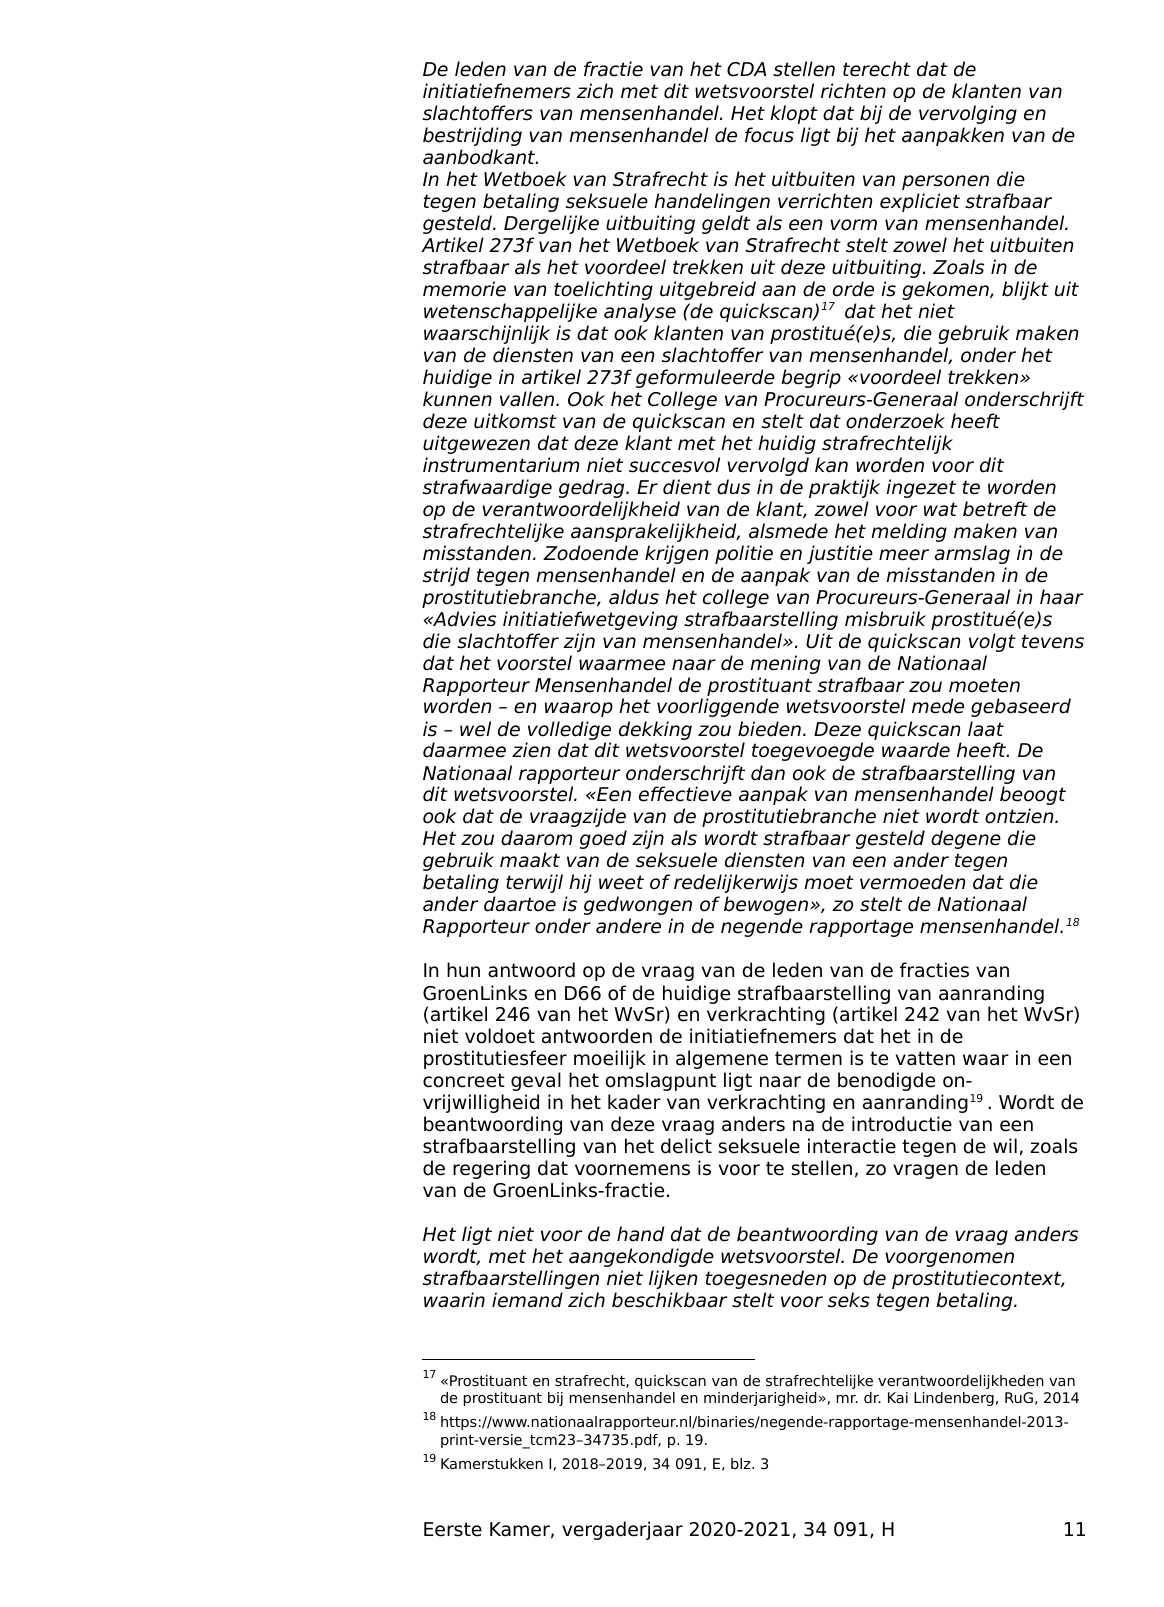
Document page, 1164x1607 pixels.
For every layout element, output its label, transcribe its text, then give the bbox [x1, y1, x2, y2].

text https://www.nationaalrapporteur.nl/binaries/negende-rapportage-mensenhandel-2013-print-versie_tcm23–34735.pdf, p. 19. [422, 1410, 1087, 1449]
text De leden van de fractie van het CDA stellen terecht dat de initiatiefnemers zich met dit wetsvoorstel richten op de klanten van slachtoffers van mensenhandel. Het klopt dat bij de vervolging en bestrijding van mensenhandel de focus ligt bij het aanpakken van de aanbodkant. [422, 59, 1087, 169]
text In hun antwoord op de vraag van de leden van de fracties van GroenLinks en D66 of de huidige strafbaarstelling van aanranding (artikel 246 van het WvSr) en verkrachting (artikel 242 van het WvSr) niet voldoet antwoorden de initiatiefnemers dat het in de prostitutiesfeer moeilijk in algemene termen is te vatten waar in een concreet geval het omslagpunt ligt naar de benodigde on-vrijwilligheid in het kader van verkrachting en aanranding. Wordt de beantwoording van deze vraag anders na de introductie van een strafbaarstelling van het delict seksuele interactie tegen de wil, zoals de regering dat voornemens is voor te stellen, zo vragen de leden van de GroenLinks-fractie. [422, 960, 1087, 1202]
text Kamerstukken I, 2018–2019, 34 091, E, blz. 3 [422, 1452, 1087, 1474]
text «Prostituant en strafrecht, quickscan van de strafrechtelijke verantwoordelijkheden van de prostituant bij mensenhandel en minderjarigheid», mr. dr. Kai Lindenberg, RuG, 2014 [422, 1368, 1087, 1407]
text Het ligt niet voor de hand dat de beantwoording van de vraag anders wordt, met het aangekondigde wetsvoorstel. De voorgenomen strafbaarstellingen niet lijken toegesneden op de prostitutiecontext, waarin iemand zich beschikbaar stelt voor seks tegen betaling. [422, 1224, 1087, 1312]
text In het Wetboek van Strafrecht is het uitbuiten van personen die tegen betaling seksuele handelingen verrichten expliciet strafbaar gesteld. Dergelijke uitbuiting geldt als een vorm van mensenhandel. Artikel 273f van het Wetboek van Strafrecht stelt zowel het uitbuiten strafbaar als het voordeel trekken uit deze uitbuiting. Zoals in de memorie van toelichting uitgebreid aan de orde is gekomen, blijkt uit wetenschappelijke analyse (de quickscan) dat het niet waarschijnlijk is dat ook klanten van prostitué(e)s, die gebruik maken van de diensten van een slachtoffer van mensenhandel, onder het huidige in artikel 273f geformuleerde begrip «voordeel trekken» kunnen vallen. Ook het College van Procureurs-Generaal onderschrijft deze uitkomst van de quickscan en stelt dat onderzoek heeft uitgewezen dat deze klant met het huidig strafrechtelijk instrumentarium niet succesvol vervolgd kan worden voor dit strafwaardige gedrag. Er dient dus in de praktijk ingezet te worden op de verantwoordelijkheid van de klant, zowel voor wat betreft de strafrechtelijke aansprakelijkheid, alsmede het melding maken van misstanden. Zodoende krijgen politie en justitie meer armslag in de strijd tegen mensenhandel en de aanpak van de misstanden in de prostitutiebranche, aldus het college van Procureurs-Generaal in haar «Advies initiatiefwetgeving strafbaarstelling misbruik prostitué(e)s die slachtoffer zijn van mensenhandel». Uit de quickscan volgt tevens dat het voorstel waarmee naar de mening van de Nationaal Rapporteur Mensenhandel de prostituant strafbaar zou moeten worden – en waarop het voorliggende wetsvoorstel mede gebaseerd is – wel de volledige dekking zou bieden. Deze quickscan laat daarmee zien dat dit wetsvoorstel toegevoegde waarde heeft. De Nationaal rapporteur onderschrijft dan ook de strafbaarstelling van dit wetsvoorstel. «Een effectieve aanpak van mensenhandel beoogt ook dat de vraagzijde van de prostitutiebranche niet wordt ontzien. Het zou daarom goed zijn als wordt strafbaar gesteld degene die gebruik maakt van de seksuele diensten van een ander tegen betaling terwijl hij weet of redelijkerwijs moet vermoeden dat die ander daartoe is gedwongen of bewogen», zo stelt de Nationaal Rapporteur onder andere in de negende rapportage mensenhandel. [422, 169, 1087, 938]
